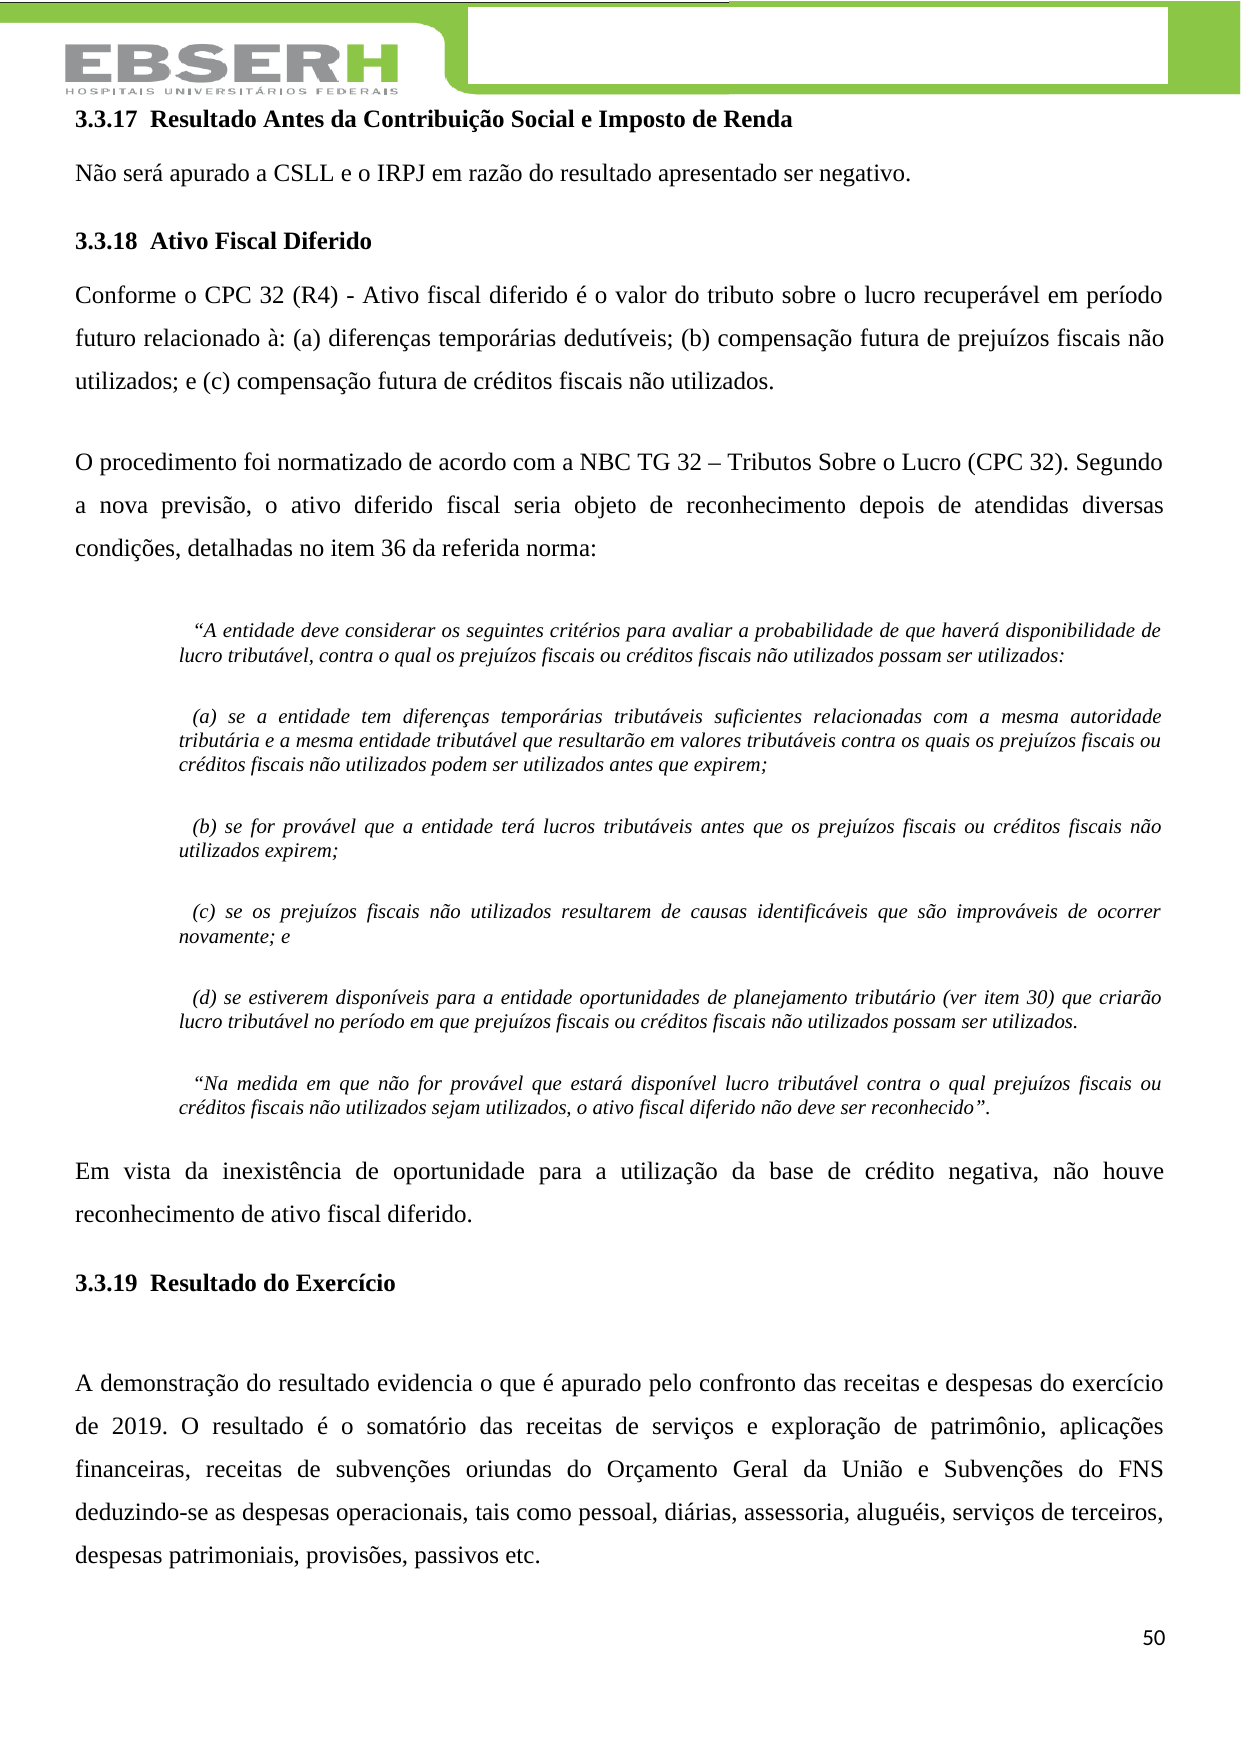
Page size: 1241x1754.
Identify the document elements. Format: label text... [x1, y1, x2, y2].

text (b) se for provável que a entidade terá lucros tributáveis antes que os prejuízos fiscais ou créditos fiscais não utilizados expirem; [1, 814, 1165, 862]
text (c) se os prejuízos fiscais não utilizados resultarem de causas identificáveis que são improváveis de ocorrer novamente; e [1, 899, 1165, 948]
text “Na medida em que não for provável que estará disponível lucro tributável contra o qual prejuízos fiscais ou créditos fiscais não utilizados sejam utilizados, o ativo fiscal diferido não deve ser reconhecido”. [1, 1071, 1165, 1119]
text (a) se a entidade tem diferenças temporárias tributáveis suficientes relacionadas com a mesma autoridade tributária e a mesma entidade tributável que resultarão em valores tributáveis contra os quais os prejuízos fiscais ou créditos fiscais não utilizados podem ser utilizados antes que expirem; [1, 704, 1165, 776]
text Conforme o CPC 32 (R4) - Ativo fiscal diferido é o valor do tributo sobre o lucro recuperável em período futuro relacionado à: (a) diferenças temporárias dedutíveis; (b) compensação futura de prejuízos fiscais não utilizados; e (c) compensação futura de créditos fiscais não utilizados. [75, 280, 1165, 395]
text A demonstração do resultado evidencia o que é apurado pelo confronto das receitas e despesas do exercício de 2019. O resultado é o somatório das receitas de serviços e exploração de patrimônio, aplicações financeiras, receitas de subvenções oriundas do Orçamento Geral da União e Subvenções do FNS deduzindo-se as despesas operacionais, tais como pessoal, diárias, assessoria, aluguéis, serviços de terceiros, despesas patrimoniais, provisões, passivos etc. [75, 1368, 1165, 1569]
text Em vista da inexistência de oportunidade para a utilização da base de crédito negativa, não houve reconhecimento de ativo fiscal diferido. [75, 1156, 1165, 1228]
text Não será apurado a CSLL e o IRPJ em razão do resultado apresentado ser negativo. [75, 158, 1165, 187]
text (d) se estiverem disponíveis para a entidade oportunidades de planejamento tributário (ver item 30) que criarão lucro tributável no período em que prejuízos fiscais ou créditos fiscais não utilizados possam ser utilizados. [1, 985, 1165, 1033]
text O procedimento foi normatizado de acordo com a NBC TG 32 – Tributos Sobre o Lucro (CPC 32). Segundo a nova previsão, o ativo diferido fiscal seria objeto de reconhecimento depois de atendidas diversas condições, detalhadas no item 36 da referida norma: [75, 447, 1165, 562]
list Ativo Fiscal Diferido [75, 226, 1165, 255]
list Resultado Antes da Contribuição Social e Imposto de Renda [75, 104, 1165, 133]
list Resultado do Exercício [75, 1268, 1165, 1296]
text “A entidade deve considerar os seguintes critérios para avaliar a probabilidade de que haverá disponibilidade de lucro tributável, contra o qual os prejuízos fiscais ou créditos fiscais não utilizados possam ser utilizados: [1, 614, 1165, 667]
